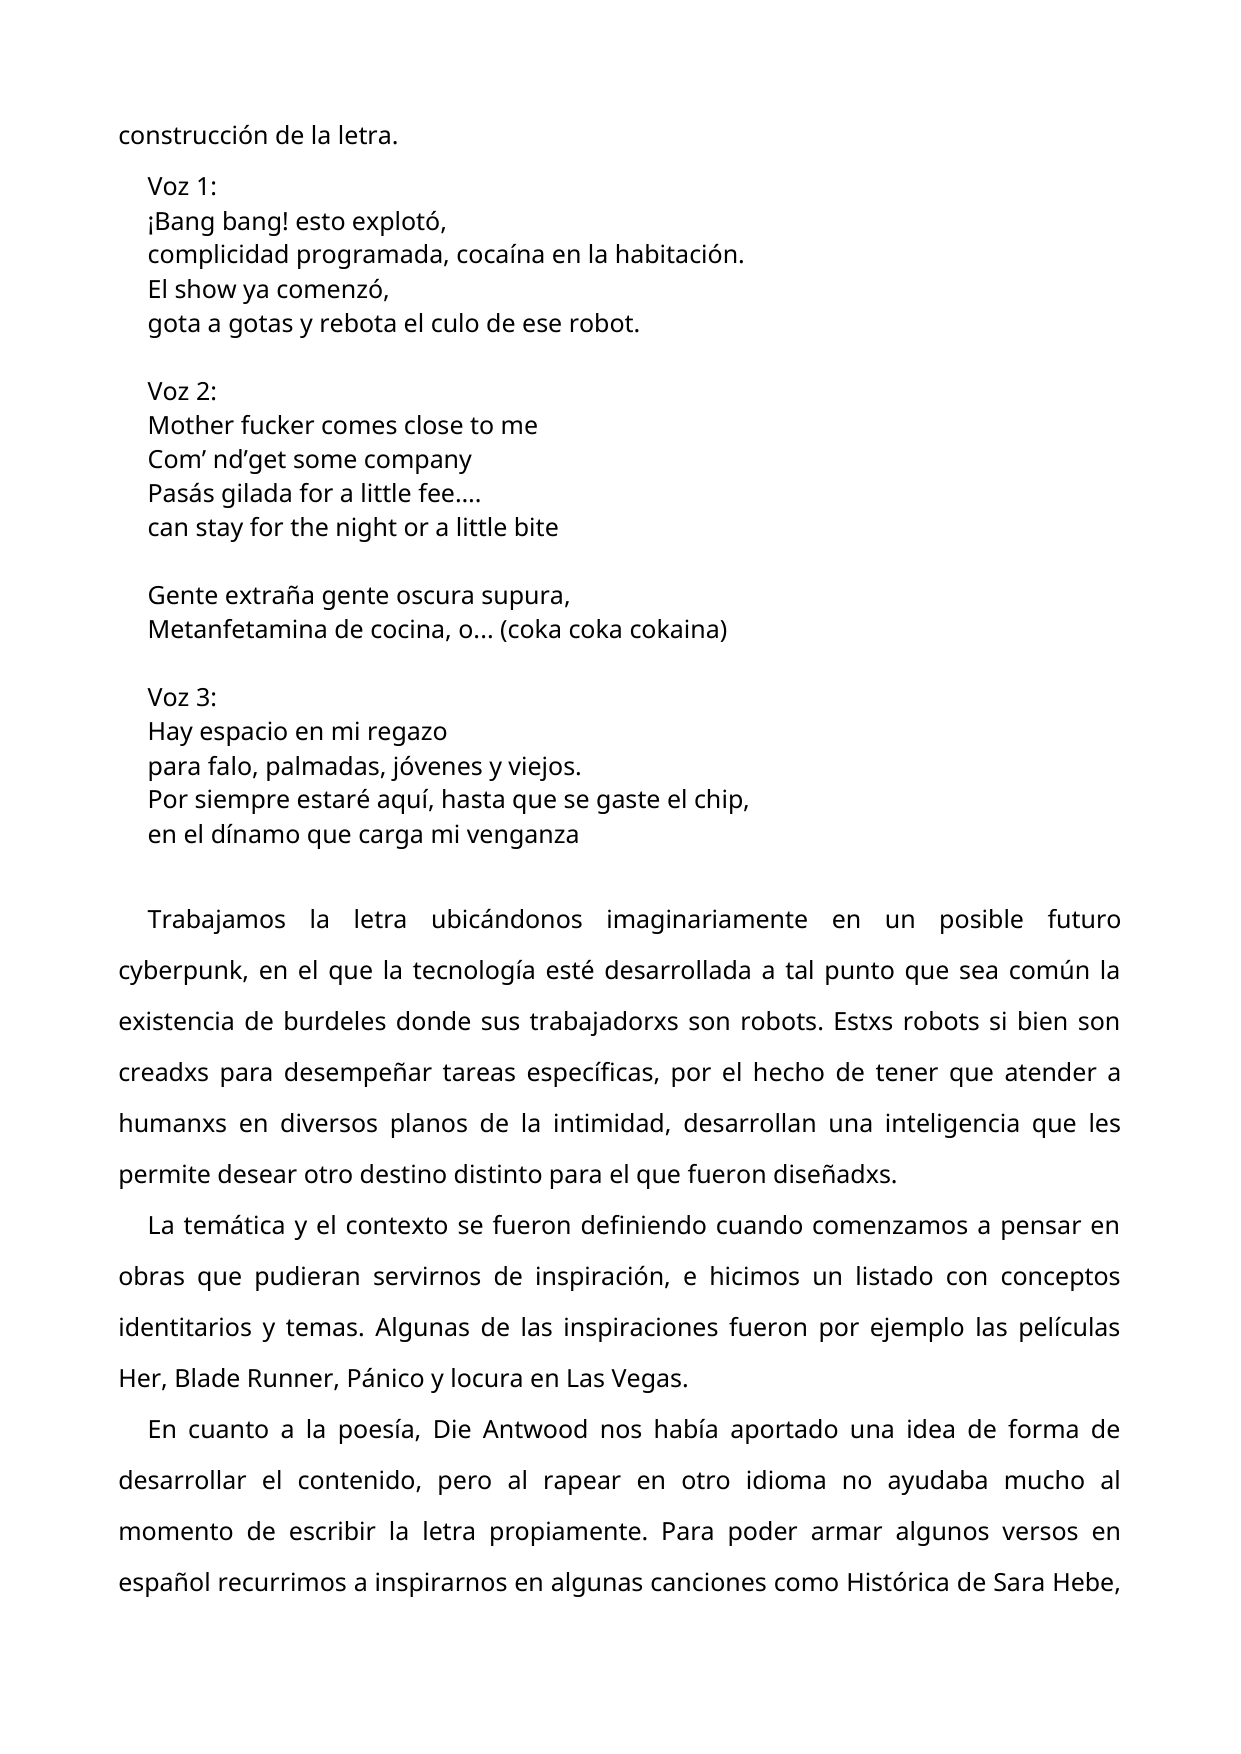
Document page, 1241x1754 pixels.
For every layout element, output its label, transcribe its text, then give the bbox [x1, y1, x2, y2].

text En cuanto a la poesía, Die Antwood nos había aportado una idea de forma de desarrollar el contenido, pero al rapear en otro idioma no ayudaba mucho al momento de escribir la letra propiamente. Para poder armar algunos versos en español recurrimos a inspirarnos en algunas canciones como Histórica de Sara Hebe, [118, 1412, 1122, 1599]
text Gente extraña gente oscura supura, [118, 578, 1122, 612]
text Voz 3: [118, 680, 1122, 714]
text La temática y el contexto se fueron definiendo cuando comenzamos a pensar en obras que pudieran servirnos de inspiración, e hicimos un listado con conceptos identitarios y temas. Algunas de las inspiraciones fueron por ejemplo las películas Her, Blade Runner, Pánico y locura en Las Vegas. [118, 1208, 1122, 1395]
text Com’ nd’get some company [118, 442, 1122, 476]
text Mother fucker comes close to me [118, 407, 1122, 442]
text complicidad programada, cocaína en la habitación. [118, 237, 1122, 271]
text Voz 1: [118, 169, 1122, 203]
text gota a gotas y rebota el culo de ese robot. [118, 305, 1122, 339]
text ¡Bang bang! esto explotó, [118, 203, 1122, 237]
text Voz 2: [118, 373, 1122, 407]
text Pasás gilada for a little fee…. [118, 476, 1122, 510]
text Hay espacio en mi regazo [118, 714, 1122, 748]
text Metanfetamina de cocina, o... (coka coka cokaina) [118, 612, 1122, 646]
text can stay for the night or a little bite [118, 510, 1122, 544]
text Por siempre estaré aquí, hasta que se gaste el chip, [118, 782, 1122, 816]
text en el dínamo que carga mi venganza [118, 816, 1122, 850]
text Trabajamos la letra ubicándonos imaginariamente en un posible futuro cyberpunk, en el que la tecnología esté desarrollada a tal punto que sea común la existencia de burdeles donde sus trabajadorxs son robots. Estxs robots si bien son creadxs para desempeñar tareas específicas, por el hecho de tener que atender a humanxs en diversos planos de la intimidad, desarrollan una inteligencia que les permite desear otro destino distinto para el que fueron diseñadxs. [118, 901, 1122, 1191]
text construcción de la letra. [118, 118, 1122, 152]
text para falo, palmadas, jóvenes y viejos. [118, 748, 1122, 782]
text El show ya comenzó, [118, 271, 1122, 305]
